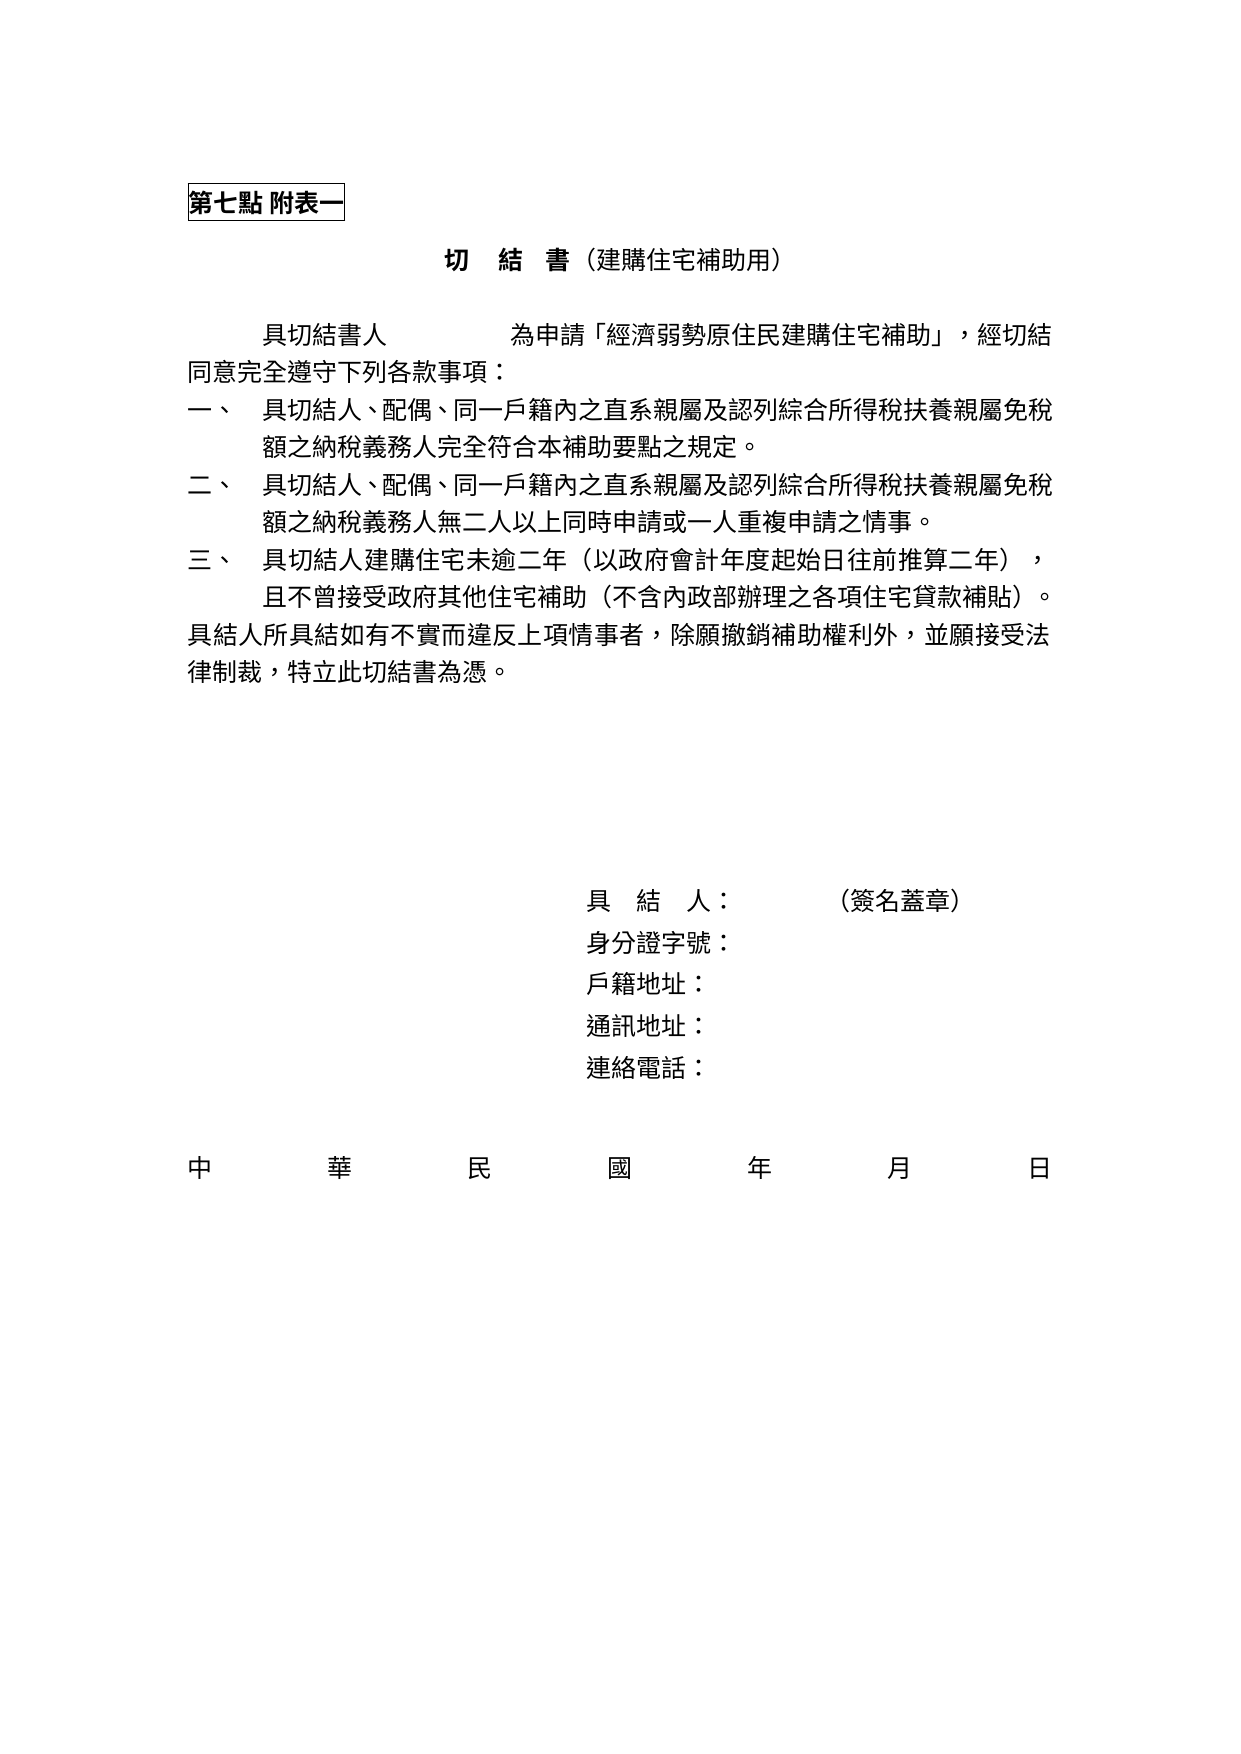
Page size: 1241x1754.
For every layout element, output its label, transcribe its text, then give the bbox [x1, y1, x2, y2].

text 連絡電話： [586, 1044, 1053, 1085]
list 具切結人、配偶、同一戶籍內之直系親屬及認列綜合所得稅扶養親屬免稅額之納稅義務人完全符合本補助要點之規定。 [187, 389, 1053, 464]
list 具切結人建購住宅未逾二年（以政府會計年度起始日往前推算二年），且不曾接受政府其他住宅補助（不含內政部辦理之各項住宅貸款補貼）。 [187, 539, 1053, 614]
text 具切結書人 為申請「經濟弱勢原住民建購住宅補助」，經切結同意完全遵守下列各款事項： [187, 314, 1053, 389]
list 具切結人、配偶、同一戶籍內之直系親屬及認列綜合所得稅扶養親屬免稅額之納稅義務人無二人以上同時申請或一人重複申請之情事。 [187, 464, 1053, 539]
text 通訊地址： [586, 1002, 1053, 1044]
text 具 結 人： （簽名蓋章） [586, 877, 1053, 919]
text 切 結 書（建購住宅補助用） [187, 239, 1053, 277]
text 第七點 附表一 [187, 164, 1053, 239]
text 具結人所具結如有不實而違反上項情事者，除願撤銷補助權利外，並願接受法律制裁，特立此切結書為憑。 [187, 614, 1053, 689]
text 中華民國年月日 [187, 1148, 1053, 1185]
text 身分證字號： [586, 919, 1053, 960]
text 戶籍地址： [586, 960, 1053, 1002]
